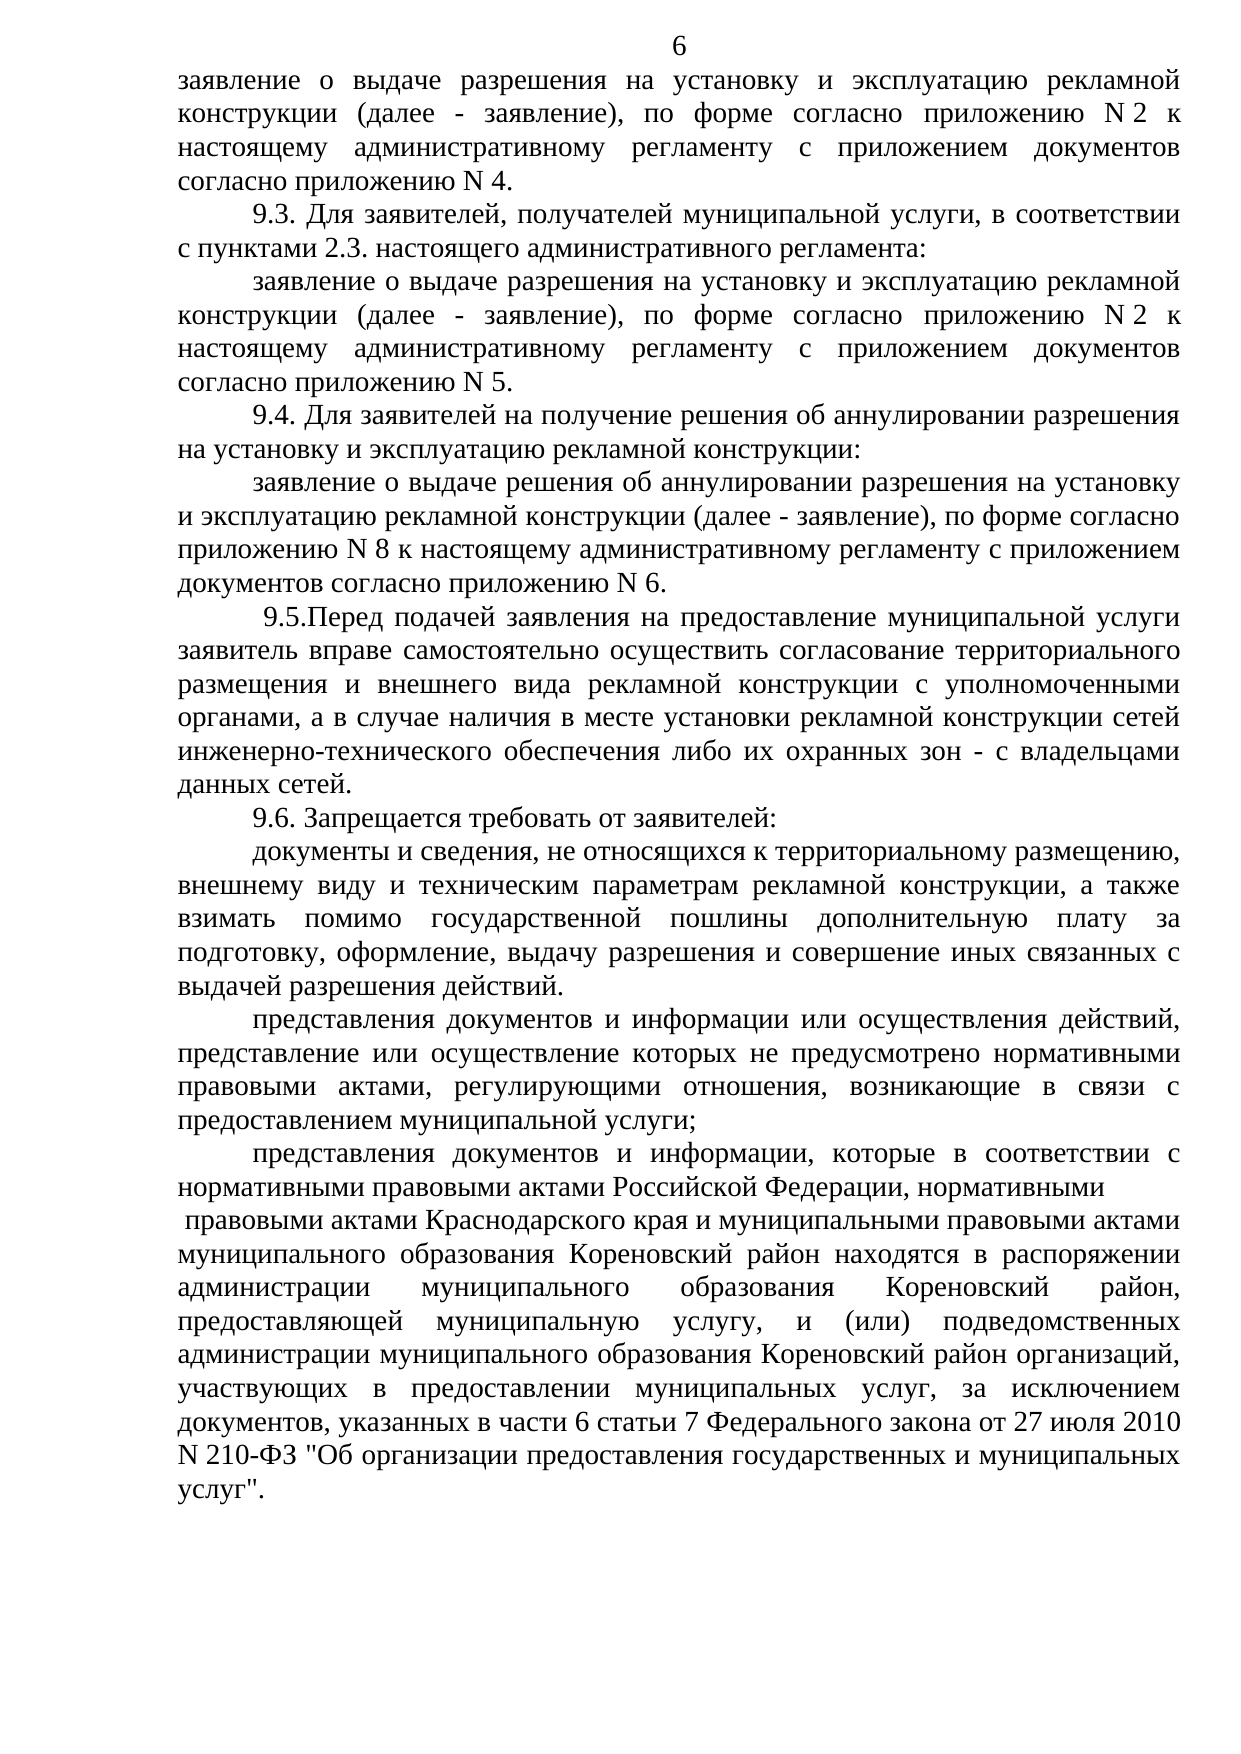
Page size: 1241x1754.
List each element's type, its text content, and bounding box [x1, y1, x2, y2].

list 6 [177, 28, 1181, 62]
text правовыми актами Краснодарского края и муниципальными правовыми актами муниципального образования Кореновский район находятся в распоряжении администрации муниципального образования Кореновский район, предоставляющей муниципальную услугу, и (или) подведомственных администрации муниципального образования Кореновский район организаций, участвующих в предоставлении муниципальных услуг, за исключением документов, указанных в части 6 статьи 7 Федерального закона от 27 июля 2010 N 210-ФЗ "Об организации предоставления государственных и муниципальных услуг". [177, 1202, 1181, 1504]
text 9.5.Перед подачей заявления на предоставление муниципальной услуги заявитель вправе самостоятельно осуществить согласование территориального размещения и внешнего вида рекламной конструкции с уполномоченными органами, а в случае наличия в месте установки рекламной конструкции сетей инженерно-технического обеспечения либо их охранных зон - с владельцами данных сетей. [177, 599, 1181, 800]
text 9.6. Запрещается требовать от заявителей: [177, 800, 1181, 833]
text заявление о выдаче разрешения на установку и эксплуатацию рекламной конструкции (далее - заявление), по форме согласно приложению N 2 к настоящему административному регламенту с приложением документов согласно приложению N 5. [177, 263, 1181, 397]
text заявление о выдаче решения об аннулировании разрешения на установку и эксплуатацию рекламной конструкции (далее - заявление), по форме согласно приложению N 8 к настоящему административному регламенту с приложением документов согласно приложению N 6. [177, 464, 1181, 599]
text 9.3. Для заявителей, получателей муниципальной услуги, в соответствии с пунктами 2.3. настоящего административного регламента: [177, 196, 1181, 263]
text заявление о выдаче разрешения на установку и эксплуатацию рекламной конструкции (далее - заявление), по форме согласно приложению N 2 к настоящему административному регламенту с приложением документов согласно приложению N 4. [177, 62, 1181, 196]
text представления документов и информации, которые в соответствии с нормативными правовыми актами Российской Федерации, нормативными [177, 1135, 1181, 1202]
text документы и сведения, не относящихся к территориальному размещению, внешнему виду и техническим параметрам рекламной конструкции, а также взимать помимо государственной пошлины дополнительную плату за подготовку, оформление, выдачу разрешения и совершение иных связанных с выдачей разрешения действий. [177, 833, 1181, 1001]
text 9.4. Для заявителей на получение решения об аннулировании разрешения на установку и эксплуатацию рекламной конструкции: [177, 397, 1181, 464]
text представления документов и информации или осуществления действий, представление или осуществление которых не предусмотрено нормативными правовыми актами, регулирующими отношения, возникающие в связи с предоставлением муниципальной услуги; [177, 1001, 1181, 1135]
